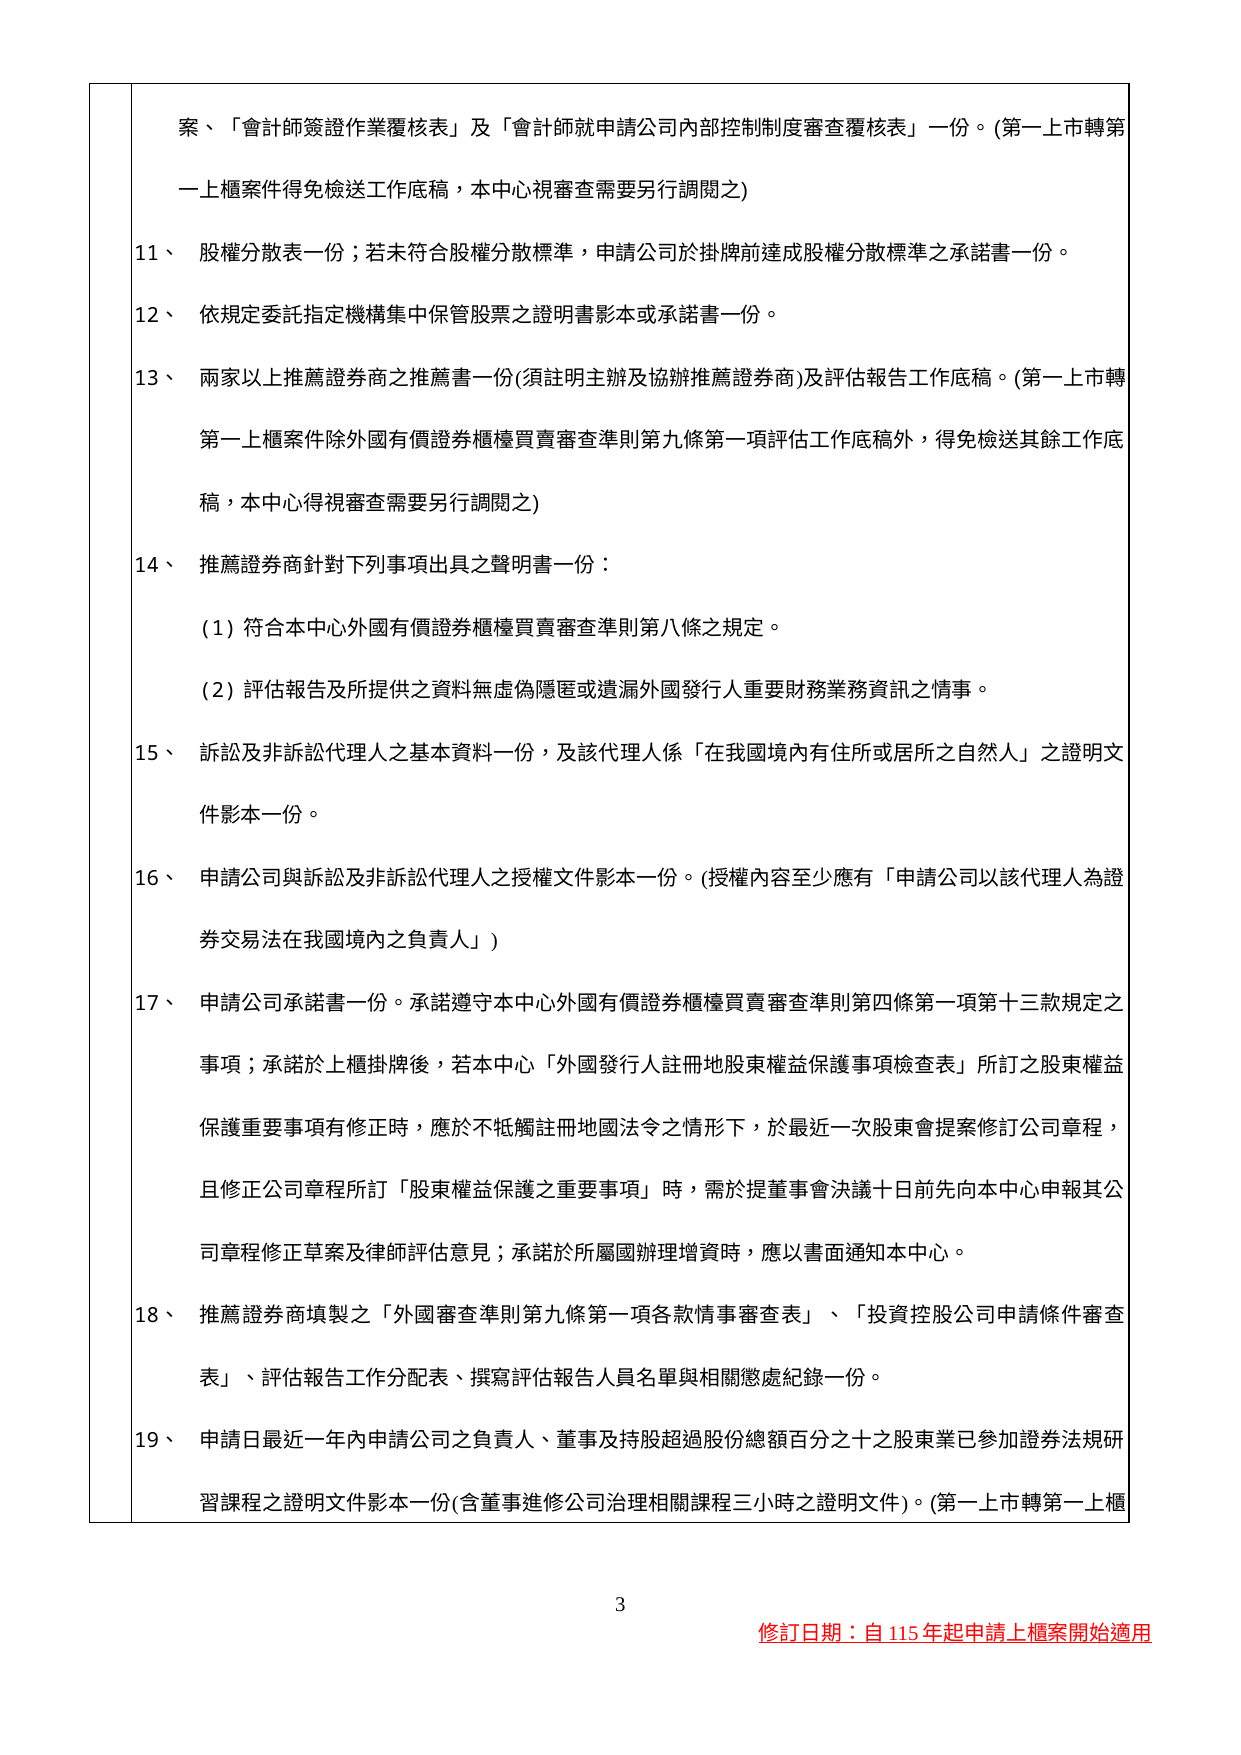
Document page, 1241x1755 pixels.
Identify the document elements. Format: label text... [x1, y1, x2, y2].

table_cell [90, 84, 131, 1522]
table_cell 申請公司經我國外交部駐外單位認證之依註冊地國法律組織登記且有效存在之股份有限責任公司之證明文件影本一份。 申請公司針對下列事項出具之聲明書一份： 未違反「臺灣地區與大陸地區人民關係條例」相關規範。 申請公司並非依大陸地區法令組織登記者。 申請公司及其具有中華民國國籍之董事、經理人及持股超過股份總額百分之十之股東，暨申請公司所控制之營運主體係依中華民國公司法令組織成立，從事大陸地區投資者，係符合「臺灣地區與大陸地區人民關係條例」及「在大陸地區從事投資或技術合作許可辦法」等規定。 申請公司股東屬大陸地區人民來臺投資許可辦法定義之投資人者，其直接或間接持有該公司股份未逾30%，且未具有控制能力。 無其他違反「臺灣地區與大陸地區人民關係條例」相關規範之情事。 在不違反註冊地國法令情況下，第一上櫃後應於中華民國境內召開股東會。 若註冊地國法令規定不得於境外召開股東會者，公司已訂有得採委託投票或通訊投票之相關制度， 其內容應包括具體做法、註冊地國法令對投票之限制及對中華民國股東之股東權益保護等重要事項。 符合本中心外國有價證券櫃檯買賣審查準則第四條第一項第二款及第八條規定。 本股票第一上櫃申請書及其附件所載事項無虛偽、隱匿之情事。 科技事業或文化創意事業檢送經中華民國目的事業主管機關或本中心委託之專業機構出具其係屬科技事業或文化創意事業且具市場性之評估意見影本。 董事會或股東會決議申請股票第一上櫃之議事錄影本一份。 外國發行人股票第一上櫃契約五份。 採無實體發行(含私募有價證券)之登錄證明一份 (但其註冊地國法令另有規定者，則不適用)。 申請公司與推薦證券商簽訂輔導股票上櫃契約影本一份。(第一上市轉第一上櫃者得免提供) 申請公司與主辦推薦證券商簽訂有關其於上櫃掛牌年度及其後一個會計年度內繼續委任主辦推薦證券商協助其遵循我國證券法令、本中心規章暨公告事項及外國發行人股票第一上櫃契約之契約影本一份。但申請公司屬陸港澳主要營運或控制者，前揭委任期間應為上櫃掛牌年度及其後二個會計年度。 股票上櫃審查表一份。 申請公司最近二年度經會計師查核簽證之財務報告一份；申請日期已逾季度終了後四十五天者，加附申請年度最近一季經會計師核閱之財務報告一份(以中文版本為主並以新臺幣為編製單位；倘為第二季財務報告，則應經會計師查核簽證)、會計師專案審查公司內部控制制度所出具無保留結論之審查報告一份、財務報告內容無虛偽或隱匿之聲明書一份、前述相關之會計師查核或核閱工作底稿、永久檔案、「會計師簽證作業覆核表」及「會計師就申請公司內部控制制度審查覆核表」一份。(第一上市轉第一上櫃案件得免檢送工作底稿，本中心視審查需要另行調閱之) 股權分散表一份；若未符合股權分散標準，申請公司於掛牌前達成股權分散標準之承諾書一份。 依規定委託指定機構集中保管股票之證明書影本或承諾書一份。 兩家以上推薦證券商之推薦書一份(須註明主辦及協辦推薦證券商)及評估報告工作底稿。(第一上市轉第一上櫃案件除外國有價證券櫃檯買賣審查準則第九條第一項評估工作底稿外，得免檢送其餘工作底稿，本中心得視審查需要另行調閱之) 推薦證券商針對下列事項出具之聲明書一份： 符合本中心外國有價證券櫃檯買賣審查準則第八條之規定。 評估報告及所提供之資料無虛偽隱匿或遺漏外國發行人重要財務業務資訊之情事。 訴訟及非訴訟代理人之基本資料一份，及該代理人係「在我國境內有住所或居所之自然人」之證明文件影本一份。 申請公司與訴訟及非訴訟代理人之授權文件影本一份。(授權內容至少應有「申請公司以該代理人為證券交易法在我國境內之負責人」) 申請公司承諾書一份。承諾遵守本中心外國有價證券櫃檯買賣審查準則第四條第一項第十三款規定之事項；承諾於上櫃掛牌後，若本中心「外國發行人註冊地股東權益保護事項檢查表」所訂之股東權益保護重要事項有修正時，應於不牴觸註冊地國法令之情形下，於最近一次股東會提案修訂公司章程，且修正公司章程所訂「股東權益保護之重要事項」時，需於提董事會決議十日前先向本中心申報其公司章程修正草案及律師評估意見；承諾於所屬國辦理增資時，應以書面通知本中心。 推薦證券商填製之「外國審查準則第九條第一項各款情事審查表」、「投資控股公司申請條件審查表」、評估報告工作分配表、撰寫評估報告人員名單與相關懲處紀錄一份。 申請日最近一年內申請公司之負責人、董事及持股超過股份總額百分之十之股東業已參加證券法規研習課程之證明文件影本一份(含董事進修公司治理相關課程三小時之證明文件)。(第一上市轉第一上櫃者得免提供) 申請日最近一年內推薦證券商輔導人員進修公司治理相關課程三小時及承銷相關專業訓練課程六小時（可含括前揭公司治理課程）之證明文件影本一份。 股務代理契約影本一份；專業股務代理機構經臺灣集中保管結算所股份有限公司出具符合規定之證明文件一份。 公開說明書稿本(含推薦證券商評估報告)十二份；本次檢送之各期財務報告及公開說明書電子檔上傳至本中心指定之網際網路資訊申報系統之證明文件一份。 董事、持股超過股份總額百分之十之股東及提出股份供推薦證券商認購之股東如與他人訂有股份附買回條件之協議者，在申請日仍屬有效之協議等相關資料。 申請公司與推薦證券商共同訂定股票承銷價格之依據及方式之說明書一份。(第一上市轉第一上櫃且未辦理公開銷售者不適用) 律師填製之「外國發行人註冊地股東權益保護事項檢查表」、「法律事項檢查表」、其工作底稿及律師與申請公司所出具「其彼此間並無前開檢查表之填表注意事項一所列情事」之聲明書一份。(第一上市轉第一上櫃案件得免檢送工作底稿，本中心視審查需要另行調閱之) 會計師出具最近三年內部控制制度建議書一份(無則免附)。 申請公司之ESG評鑑自評報告一份。 董事戶籍及通訊聯絡方式之資料一份。 設置中文網站之證明文件一份。 推薦證券商、簽證會計師及律師填製之上櫃標準題各一份。 送件前六個月申報之「上櫃輔導檢查表」及至少二個月份之詳式「財務業務重大事件檢查表」(未登錄興櫃者適用) (第一上市轉第一上櫃者不適用)。 申請公司、推薦證券商、律師及會計師所出具之誠信聲明書各一份。 股票面額非屬新臺幣10元者，主辦推薦證券商於上櫃前預計辦理之宣導計畫。 截至次季止之財務預測資訊一份。 申請公司出具之公司財務報告編製能力說明評估表暨會計師對公司財務報告編製能力之說明及建議各一份。 申請公司購買董事責任保險之相關證明文件一份。 本中心審查外國有價證券櫃檯買賣作業程序附件十「審查報告」內之「申請公司及中介機構補充書件」(補充書件四及七除外)。 經董事會決議設置公司治理主管之議事錄一份。 三十九、申請公司洽專家出具該公司是否屬本中心外國有價證券櫃檯買賣審查準則第四條之二所定「陸港澳主要營運或控制」者之意見書一份，以及上櫃後公司具本中心外國有價證券櫃檯買賣審查準則第四條之二所定「陸港澳主要營運或控制」之情事者應主動通知本中心之承諾書一份（此承諾於董事會成員逾二分之一在中華民國設有戶籍者免附）。 四十、申請公司屬第一上市轉第一上櫃者，承諾遵守本中心外國有價證券櫃檯買賣審查準則第四條之一規定事項之承諾書一份。 四十一、其他必要之證明文件或資料。 [132, 84, 1128, 1522]
